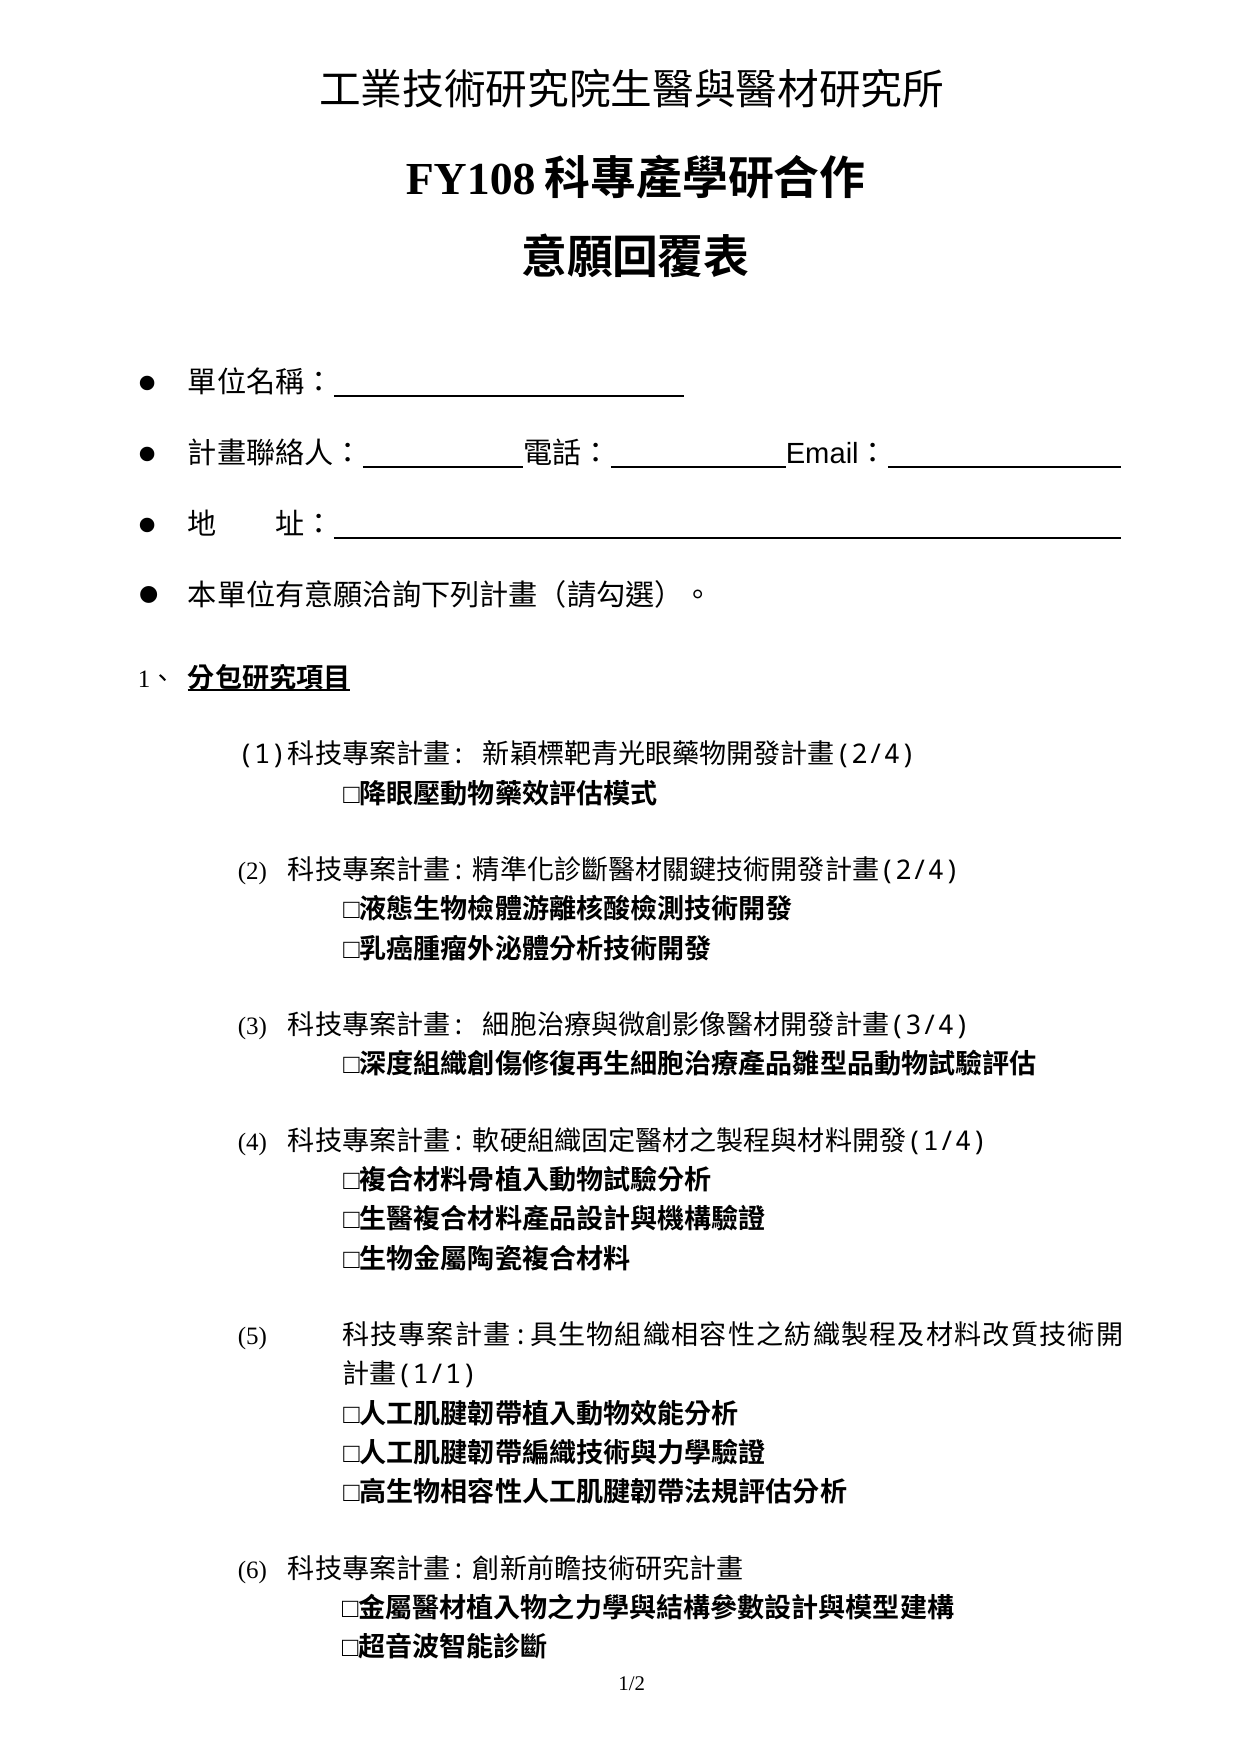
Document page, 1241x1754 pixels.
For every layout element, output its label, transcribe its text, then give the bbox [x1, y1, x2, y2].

list 科技專案計畫: 細胞治療與微創影像醫材開發計畫(3/4) [238, 1003, 1125, 1042]
text □人工肌腱韌帶植入動物效能分析 [163, 1392, 1125, 1431]
text □人工肌腱韌帶編織技術與力學驗證 [163, 1431, 1125, 1470]
list 科技專案計畫: 軟硬組織固定醫材之製程與材料開發(1/4) [238, 1118, 1125, 1158]
text □金屬醫材植入物之力學與結構參數設計與模型建構 [288, 1586, 1125, 1625]
text □超音波智能診斷 [288, 1625, 1125, 1665]
list 科技專案計畫: 創新前瞻技術研究計畫 [238, 1547, 1125, 1586]
text □深度組織創傷修復再生細胞治療產品雛型品動物試驗評估 [163, 1042, 1125, 1082]
list 計畫聯絡人： 電話： Email： [138, 437, 1125, 470]
text 工業技術研究院生醫與醫材研究所 [138, 56, 1125, 117]
list 分包研究項目 [138, 656, 1125, 695]
list 科技專案計畫: 新穎標靶青光眼藥物開發計畫(2/4) [238, 732, 1125, 772]
list 單位名稱： [138, 366, 1125, 399]
text □生醫複合材料產品設計與機構驗證 [163, 1197, 1125, 1237]
list 科技專案計畫: 精準化診斷醫材關鍵技術開發計畫(2/4) [238, 848, 1125, 887]
text FY108科專產學研合作 [87, 142, 1183, 208]
list 地 址： [138, 508, 1125, 541]
text □生物金屬陶瓷複合材料 [163, 1237, 1125, 1276]
list 本單位有意願洽詢下列計畫（請勾選）。 [138, 578, 1125, 612]
list 科技專案計畫:具生物組織相容性之紡織製程及材料改質技術開 計畫(1/1) [238, 1313, 1125, 1392]
text □高生物相容性人工肌腱韌帶法規評估分析 [163, 1470, 1125, 1510]
text □降眼壓動物藥效評估模式 [163, 772, 1125, 811]
text 意願回覆表 [87, 220, 1183, 287]
text □液態生物檢體游離核酸檢測技術開發 [163, 887, 1125, 927]
text □乳癌腫瘤外泌體分析技術開發 [163, 927, 1125, 966]
text □複合材料骨植入動物試驗分析 [163, 1158, 1125, 1197]
